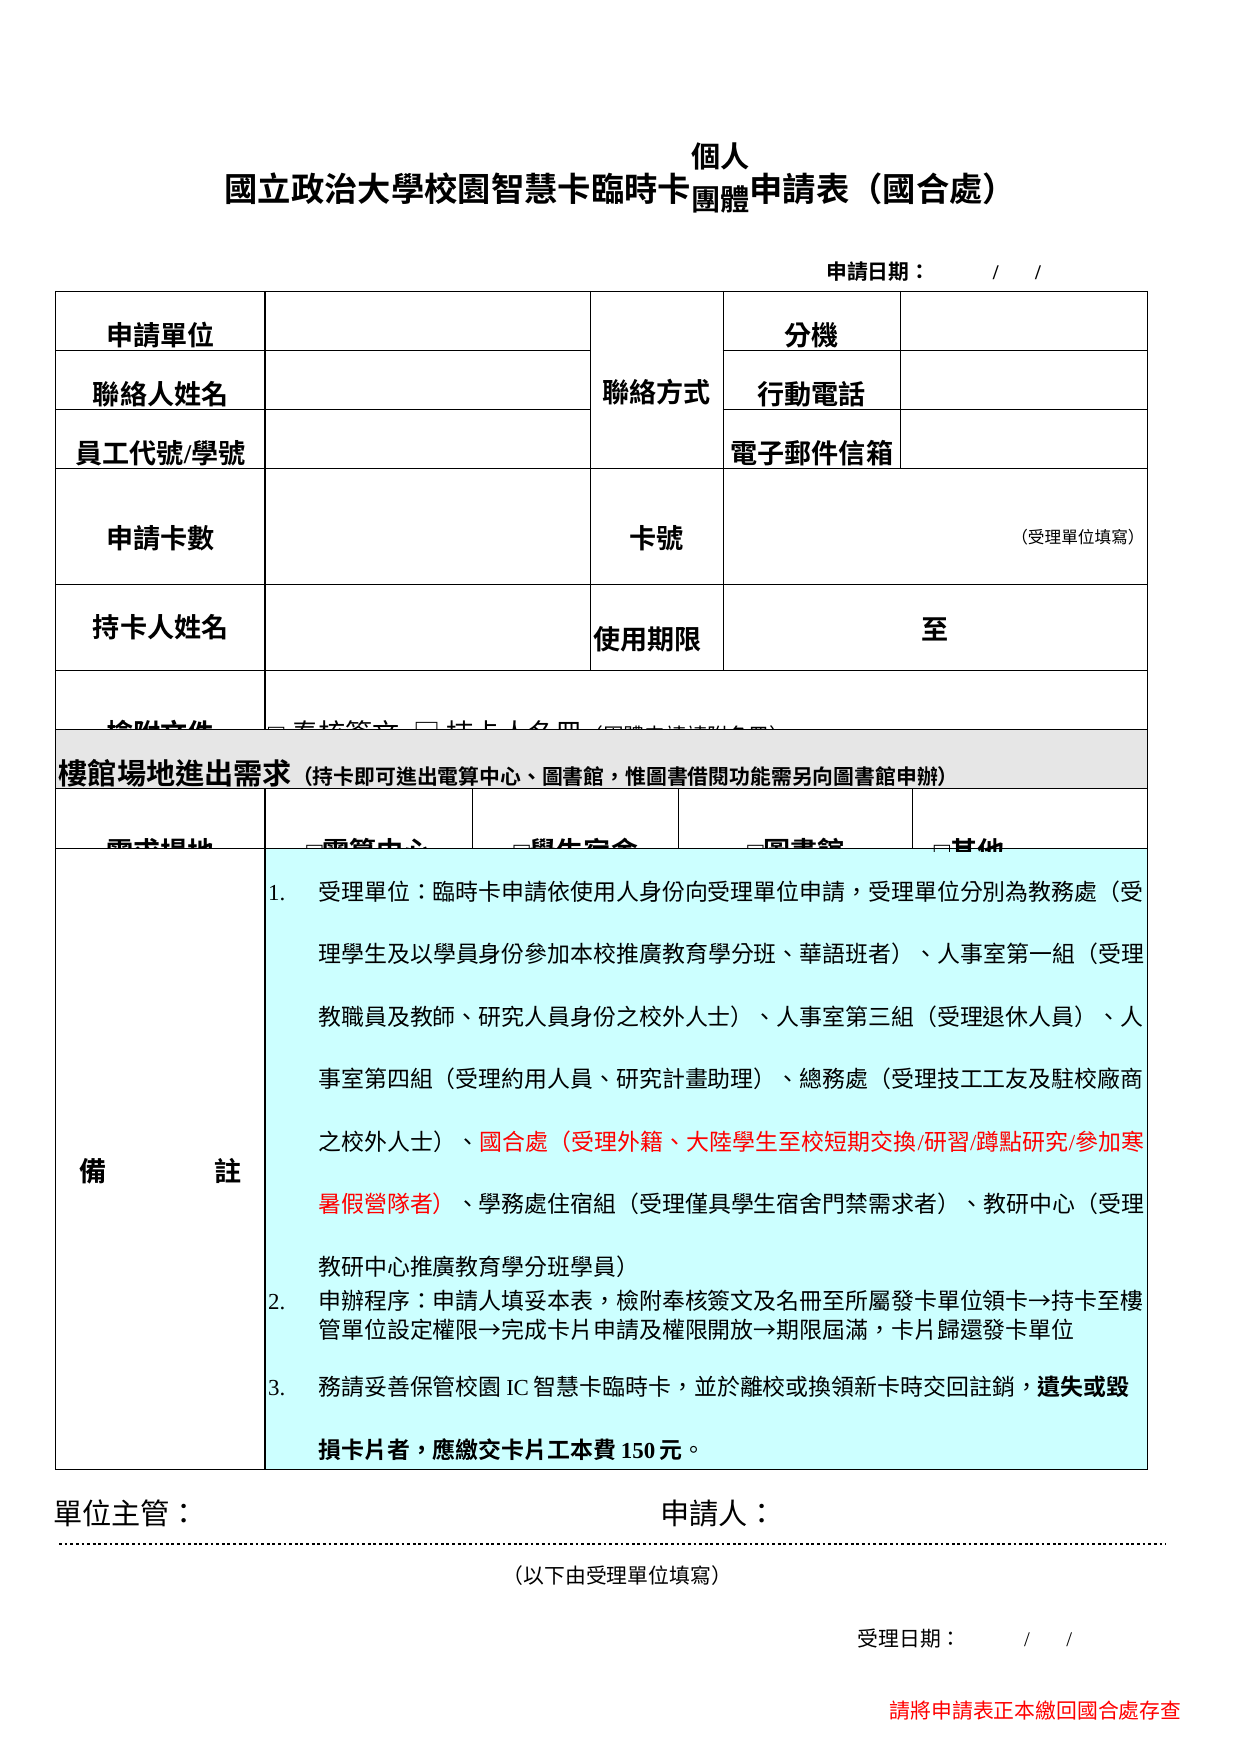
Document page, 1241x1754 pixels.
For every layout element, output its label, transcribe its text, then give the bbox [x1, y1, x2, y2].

table_header 分機 [724, 292, 900, 350]
table_cell 備 註 [56, 849, 264, 1469]
table_cell （受理單位填寫） [724, 469, 1147, 583]
table_cell □學生宿舍 [473, 789, 678, 847]
table_cell 檢附文件 [56, 671, 264, 729]
table_cell 使用期限 [591, 585, 723, 670]
table_header 聯絡方式 [591, 292, 723, 468]
table_cell 聯絡人姓名 [56, 351, 264, 409]
table_cell 申請卡數 [56, 469, 264, 583]
text 受理日期： / / [53, 1595, 1119, 1658]
table_cell □電算中心 [266, 789, 472, 847]
table_cell □ 奉核簽文 □ 持卡人名冊（團體申請請附名冊） [266, 671, 1147, 729]
table_cell □其他_________ [913, 789, 1147, 847]
table_cell 員工代號/學號 [56, 410, 264, 468]
table_cell 行動電話 [724, 351, 900, 409]
table_cell 需求場地 [56, 789, 264, 847]
table_cell [266, 585, 590, 670]
table_cell [901, 351, 1147, 409]
table_cell 樓館場地進出需求（持卡即可進出電算中心、圖書館，惟圖書借閱功能需另向圖書館申辦） [56, 730, 1147, 788]
table_header [901, 292, 1147, 350]
text （以下由受理單位填寫） [53, 1533, 1181, 1595]
table_cell 卡號 [591, 469, 723, 583]
table_header [266, 292, 590, 350]
table_cell [901, 410, 1147, 468]
table_cell 持卡人姓名 （團體申請附名冊） [56, 585, 264, 670]
table_cell [266, 410, 590, 468]
table_cell [266, 351, 590, 409]
text 申請日期： / / [59, 228, 1077, 291]
text 國立政治大學校園智慧卡臨時卡個人團體申請表（國合處） [59, 103, 1181, 228]
table_cell [266, 469, 590, 583]
table_cell □圖書館 [679, 789, 912, 847]
table_cell 至 [724, 585, 1147, 670]
text 單位主管： 申請人： [53, 1470, 1181, 1533]
table_cell 電子郵件信箱 [724, 410, 900, 468]
table_cell 受理單位：臨時卡申請依使用人身份向受理單位申請，受理單位分別為教務處（受理學生及以學員身份參加本校推廣教育學分班、華語班者）、人事室第一組（受理教職員及教師、研究人員身份之校外人士）、人事室第三組（受理退休人員）、人事室第四組（受理約用人員、研究計畫助理）、總務處（受理技工工友及駐校廠商之校外人士）、國合處（受理外籍、大陸學生至校短期交換/研習/蹲點研究/參加寒暑假營隊者）、學務處住宿組（受理僅具學生宿舍門禁需求者）、教研中心（受理教研中心推廣教育學分班學員） 申辦程序：申請人填妥本表，檢附奉核簽文及名冊至所屬發卡單位領卡→持卡至樓管單位設定權限→完成卡片申請及權限開放→期限屆滿，卡片歸還發卡單位 務請妥善保管校園IC智慧卡臨時卡，並於離校或換領新卡時交回註銷，遺失或毀損卡片者，應繳交卡片工本費150元。 [266, 849, 1147, 1469]
table_header 申請單位 [56, 292, 264, 350]
